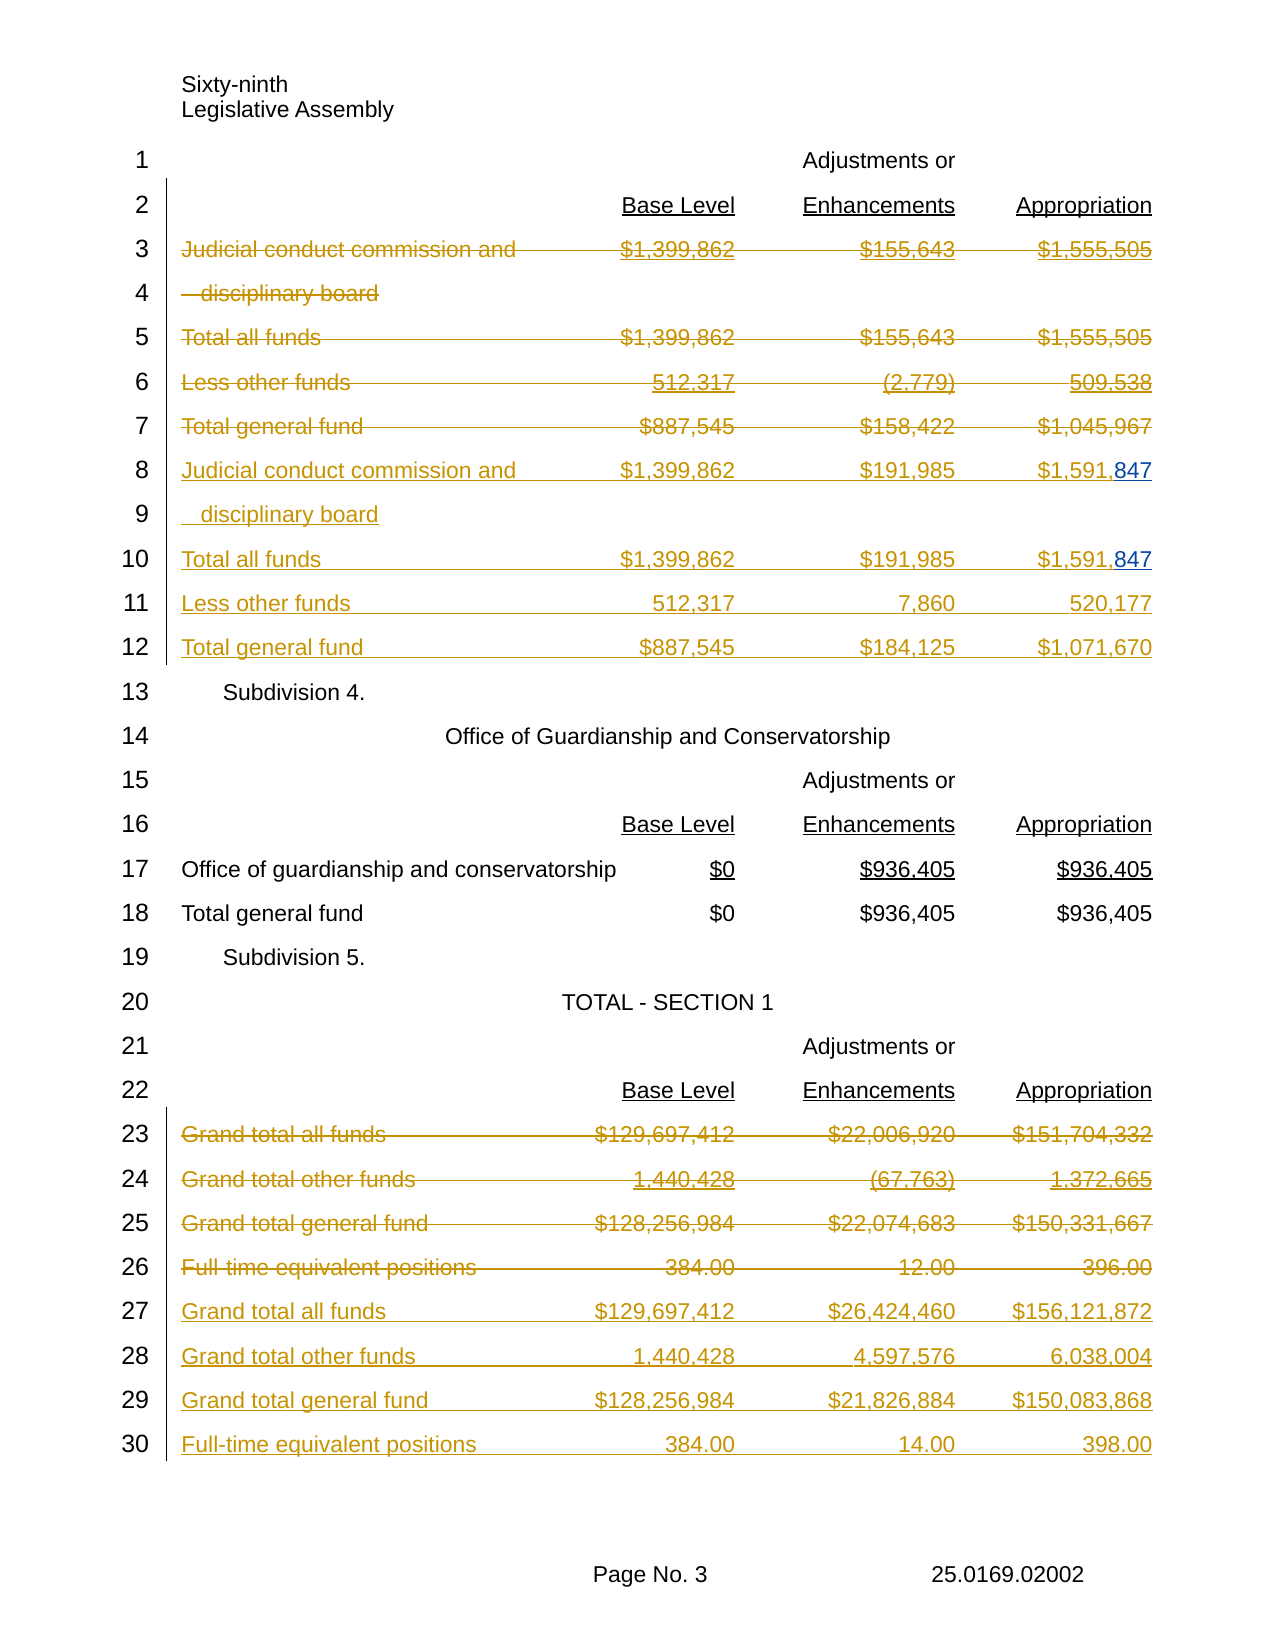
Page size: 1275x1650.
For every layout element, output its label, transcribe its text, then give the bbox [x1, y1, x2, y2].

text Adjustments or Base Level Enhancements Appropriation Office of guardianship and conservatorship $0 $936,405 $936,405 Total general fund $0 $936,405 $936,405 [181, 753, 1154, 930]
text Subdivision 4. [181, 664, 1154, 709]
text Subdivision 5. [181, 930, 1154, 974]
text Adjustments or Base Level Enhancements Appropriation [181, 1019, 1154, 1284]
text Grand total all funds $129,697,412 $26,424,460 $156,121,872 Grand total other funds 1,440,428 4,597,576 6,038,004 Grand total general fund $128,256,984 $21,826,884 $150,083,868 Full‑time equivalent positions 384.00 14.00 398.00 [181, 1284, 1154, 1461]
text Office of Guardianship and Conservatorship [181, 709, 1154, 753]
text TOTAL - SECTION 1 [181, 974, 1154, 1019]
text Judicial conduct commission and $1,399,862 $191,985 $1,591,847 disciplinary board Total all funds $1,399,862 $191,985 $1,591,847 Less other funds 512,317 7,860 520,177 Total general fund $887,545 $184,125 $1,071,670 [181, 443, 1154, 664]
text Adjustments or Base Level Enhancements Appropriation [181, 133, 1154, 443]
